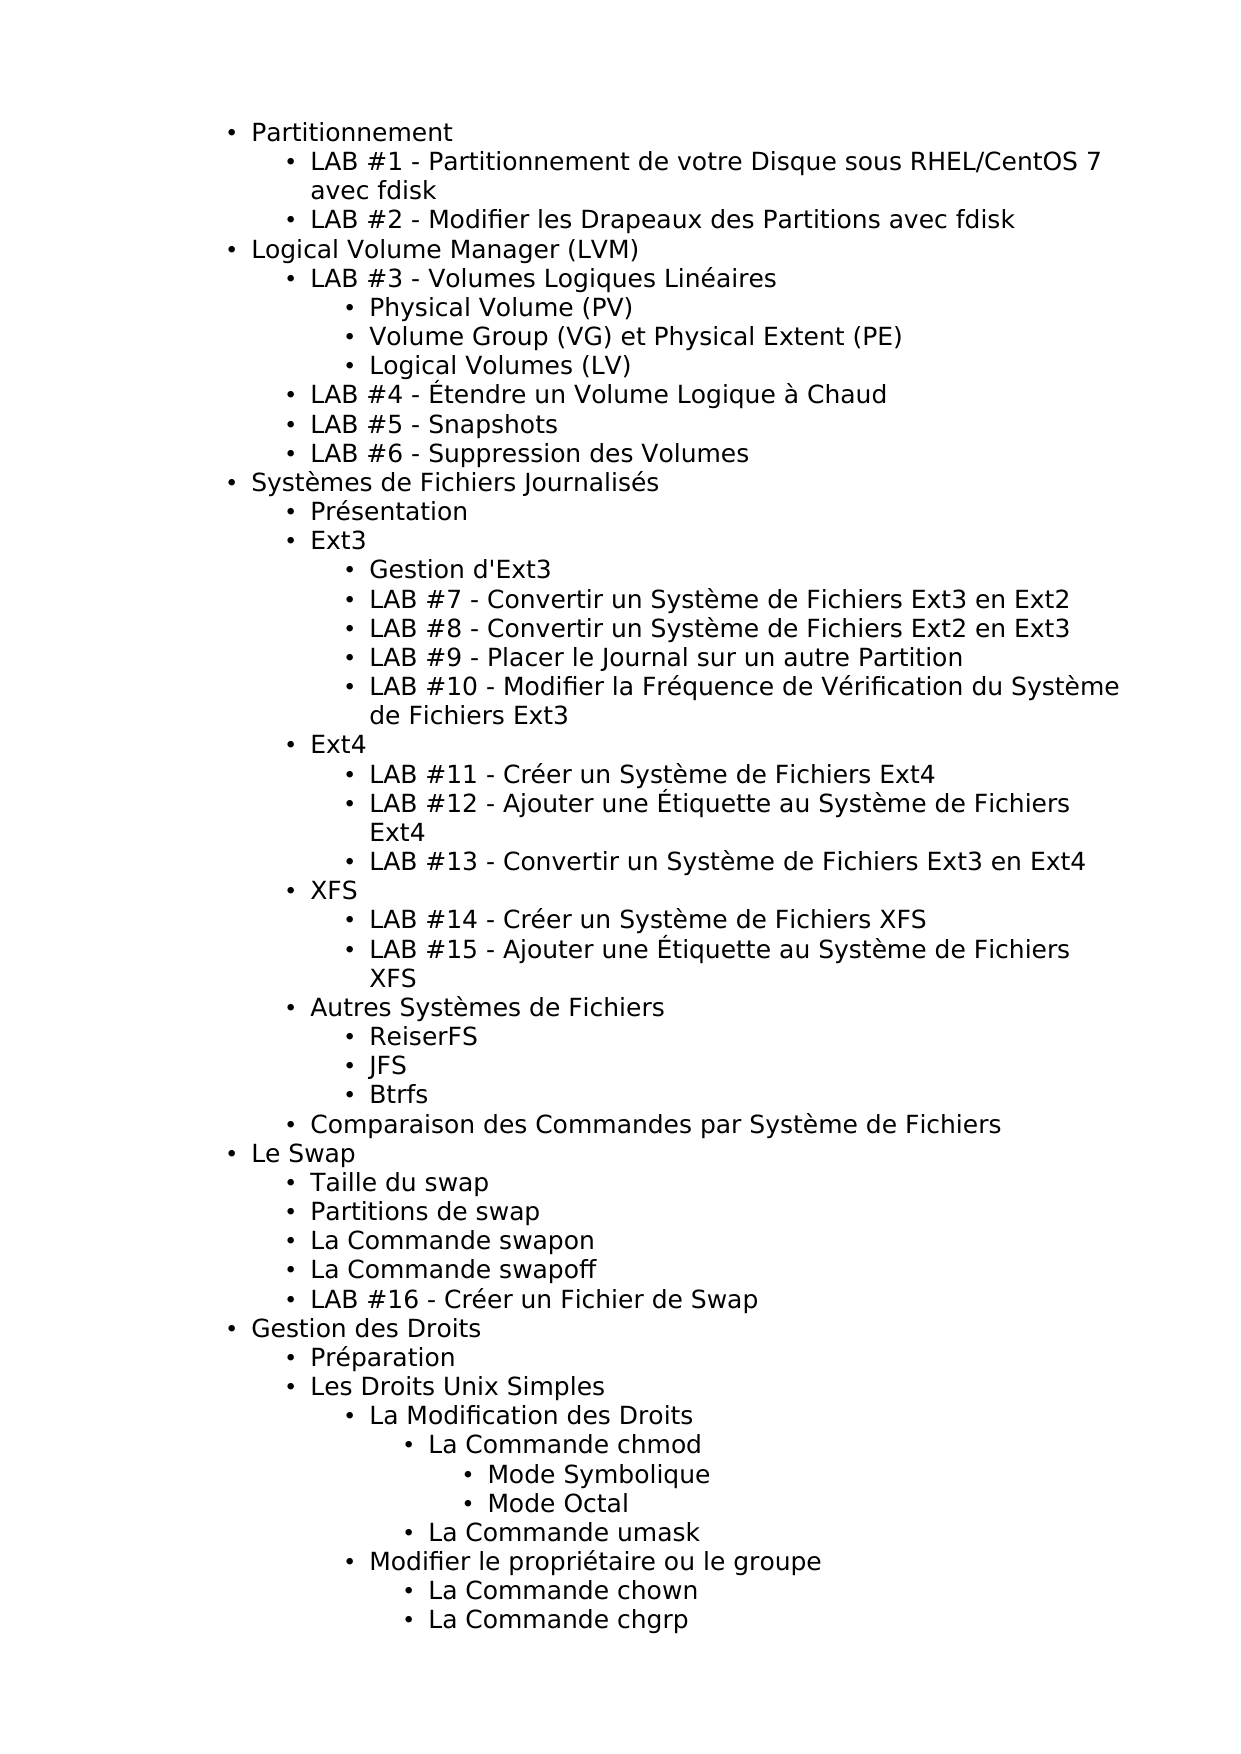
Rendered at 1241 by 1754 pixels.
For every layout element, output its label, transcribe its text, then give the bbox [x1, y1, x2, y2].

list Volume Group (VG) et Physical Extent (PE) [354, 322, 1122, 351]
list La Commande swapoff [295, 1256, 1122, 1285]
list LAB #4 - Étendre un Volume Logique à Chaud [295, 381, 1122, 410]
list LAB #14 - Créer un Système de Fichiers XFS [354, 906, 1122, 935]
list Mode Octal [472, 1489, 1122, 1518]
list La Modification des Droits [354, 1401, 1122, 1431]
list LAB #11 - Créer un Système de Fichiers Ext4 [354, 760, 1122, 789]
list Partitionnement [236, 118, 1122, 147]
list LAB #5 - Snapshots [295, 410, 1122, 439]
list LAB #9 - Placer le Journal sur un autre Partition [354, 643, 1122, 672]
list LAB #3 - Volumes Logiques Linéaires [295, 264, 1122, 293]
list Physical Volume (PV) [354, 293, 1122, 322]
list LAB #16 - Créer un Fichier de Swap [295, 1285, 1122, 1314]
list Gestion des Droits [236, 1314, 1122, 1343]
list Gestion d'Ext3 [354, 556, 1122, 585]
list LAB #15 - Ajouter une Étiquette au Système de Fichiers XFS [354, 935, 1122, 993]
list Présentation [295, 497, 1122, 526]
list LAB #10 - Modifier la Fréquence de Vérification du Système de Fichiers Ext3 [354, 672, 1122, 731]
list La Commande chgrp [413, 1606, 1122, 1635]
list Comparaison des Commandes par Système de Fichiers [295, 1110, 1122, 1139]
list Modifier le propriétaire ou le groupe [354, 1547, 1122, 1576]
list Systèmes de Fichiers Journalisés [236, 468, 1122, 497]
list Ext3 [295, 526, 1122, 556]
list LAB #7 - Convertir un Système de Fichiers Ext3 en Ext2 [354, 585, 1122, 614]
list LAB #2 - Modifier les Drapeaux des Partitions avec fdisk [295, 206, 1122, 235]
list Taille du swap [295, 1168, 1122, 1197]
list Partitions de swap [295, 1197, 1122, 1226]
list Logical Volume Manager (LVM) [236, 235, 1122, 264]
list LAB #12 - Ajouter une Étiquette au Système de Fichiers Ext4 [354, 789, 1122, 847]
list Préparation [295, 1343, 1122, 1372]
list ReiserFS [354, 1022, 1122, 1051]
list LAB #6 - Suppression des Volumes [295, 439, 1122, 468]
list Mode Symbolique [472, 1460, 1122, 1489]
list JFS [354, 1051, 1122, 1081]
list Les Droits Unix Simples [295, 1372, 1122, 1401]
list La Commande swapon [295, 1226, 1122, 1256]
list LAB #13 - Convertir un Système de Fichiers Ext3 en Ext4 [354, 847, 1122, 876]
list Btrfs [354, 1081, 1122, 1110]
list Le Swap [236, 1139, 1122, 1168]
list LAB #1 - Partitionnement de votre Disque sous RHEL/CentOS 7 avec fdisk [295, 147, 1122, 206]
list XFS [295, 876, 1122, 906]
list La Commande chown [413, 1576, 1122, 1606]
list Logical Volumes (LV) [354, 351, 1122, 381]
list Ext4 [295, 731, 1122, 760]
list Autres Systèmes de Fichiers [295, 993, 1122, 1022]
list La Commande umask [413, 1518, 1122, 1547]
list LAB #8 - Convertir un Système de Fichiers Ext2 en Ext3 [354, 614, 1122, 643]
list La Commande chmod [413, 1431, 1122, 1460]
